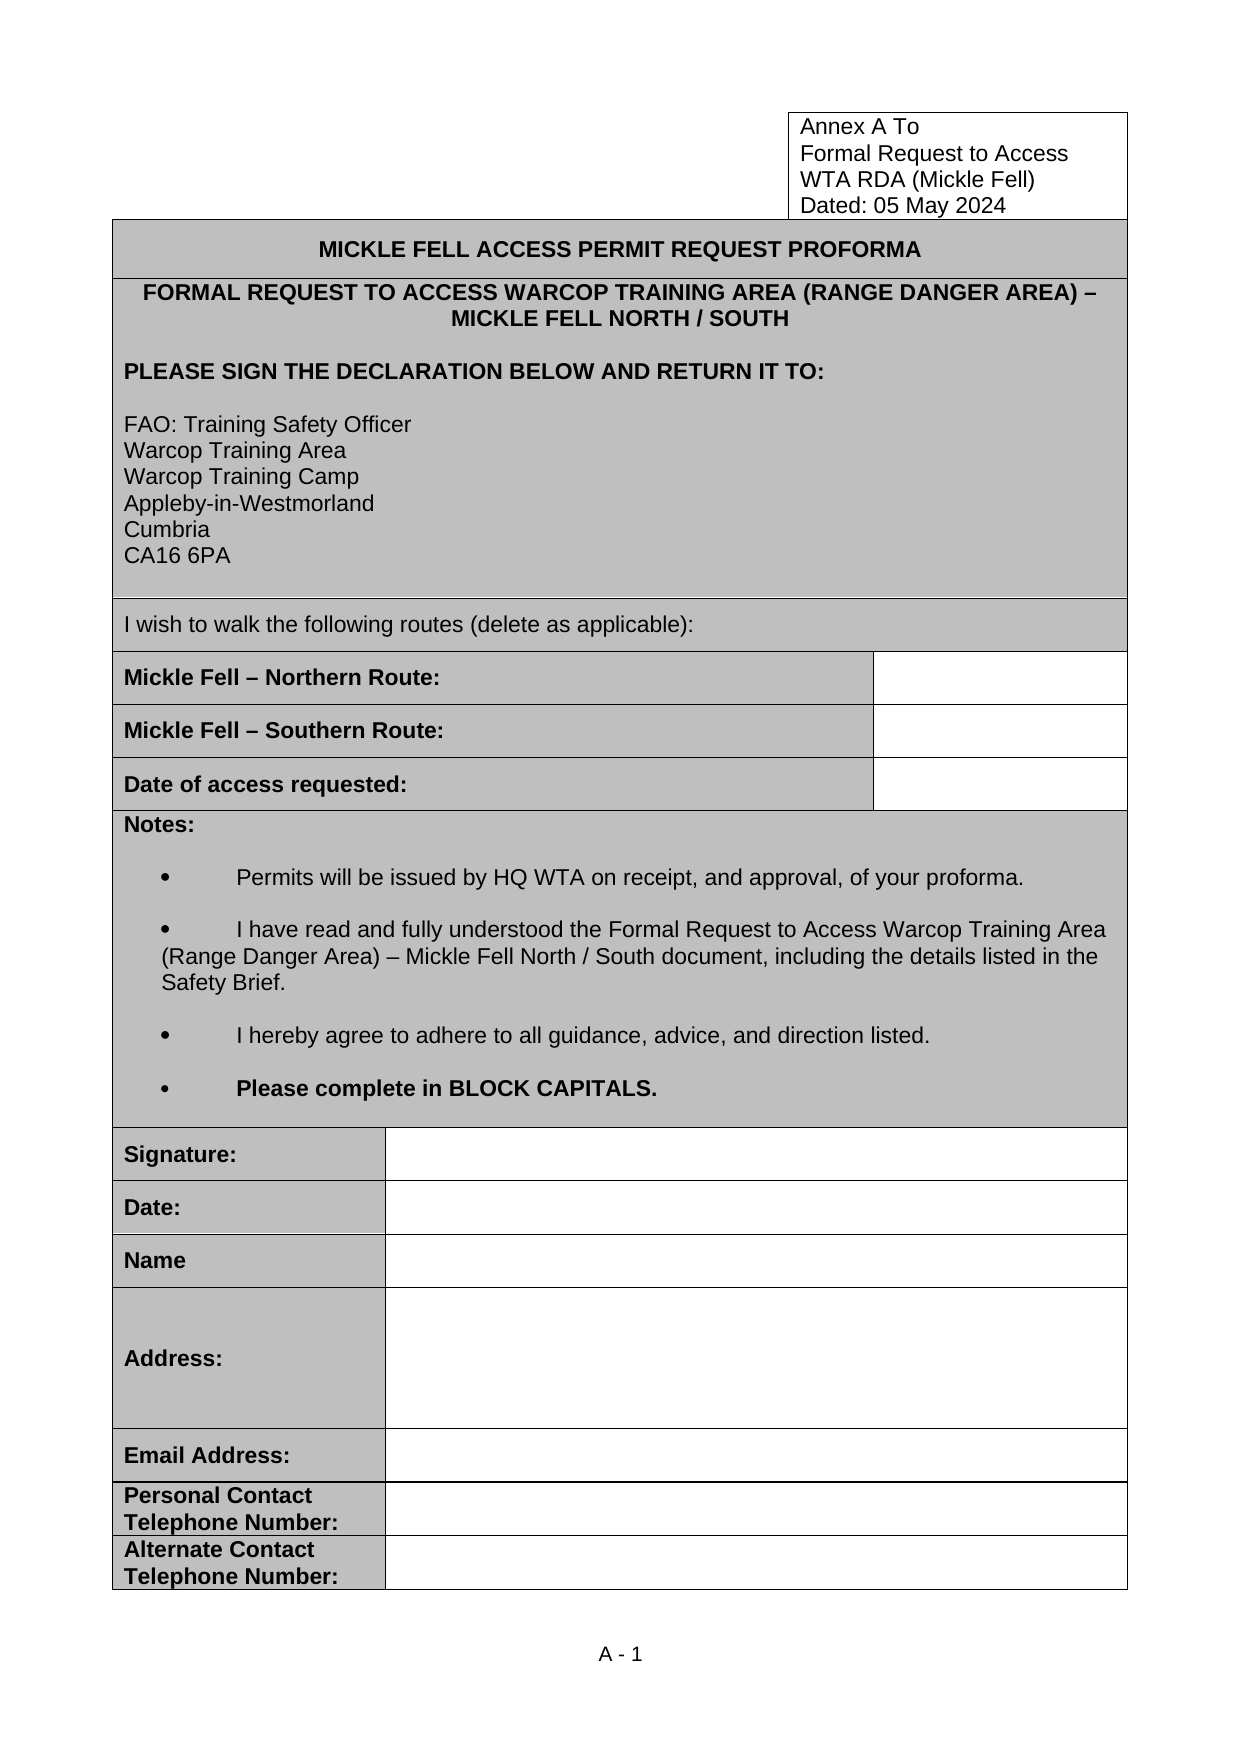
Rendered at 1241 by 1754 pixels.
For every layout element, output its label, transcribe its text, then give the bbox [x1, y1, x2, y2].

table_cell FORMAL REQUEST TO ACCESS WARCOP TRAINING AREA (RANGE DANGER AREA) – MICKLE FELL NORTH / SOUTH PLEASE SIGN THE DECLARATION BELOW AND RETURN IT TO: FAO: Training Safety Officer Warcop Training Area Warcop Training Camp Appleby-in-Westmorland Cumbria CA16 6PA [113, 279, 1127, 597]
table_cell [386, 1536, 1127, 1589]
table_cell Signature: [113, 1128, 385, 1180]
table_cell [874, 705, 1127, 757]
table_cell [386, 1288, 1127, 1428]
table_cell Personal Contact Telephone Number: [113, 1483, 385, 1535]
table_cell Notes: Permits will be issued by HQ WTA on receipt, and approval, of your proforma. I have read and fully understood the Formal Request to Access Warcop Training Area (Range Danger Area) – Mickle Fell North / South document, including the details listed in the Safety Brief. I hereby agree to adhere to all guidance, advice, and direction listed. Please complete in BLOCK CAPITALS. [113, 811, 1127, 1127]
table_cell Address: [113, 1288, 385, 1428]
table_cell [874, 758, 1127, 810]
table_cell Alternate Contact Telephone Number: [113, 1536, 385, 1589]
table_cell Date: [113, 1181, 385, 1233]
table_cell Mickle Fell – Northern Route: [113, 652, 873, 704]
table_cell I wish to walk the following routes (delete as applicable): [113, 599, 1127, 651]
table_cell [874, 652, 1127, 704]
table_header Annex A To Formal Request to Access WTA RDA (Mickle Fell) Dated: 05 May 2024 [789, 113, 1127, 219]
table_cell [386, 1429, 1127, 1481]
table_cell Date of access requested: [113, 758, 873, 810]
table_cell Email Address: [113, 1429, 385, 1481]
table_cell MICKLE FELL ACCESS PERMIT REQUEST PROFORMA [113, 220, 1127, 278]
table_cell [386, 1181, 1127, 1233]
table_cell [386, 1483, 1127, 1535]
table_header [112, 112, 788, 219]
table_cell [386, 1128, 1127, 1180]
table_cell [386, 1235, 1127, 1287]
table_cell Mickle Fell – Southern Route: [113, 705, 873, 757]
table_cell Name [113, 1235, 385, 1287]
